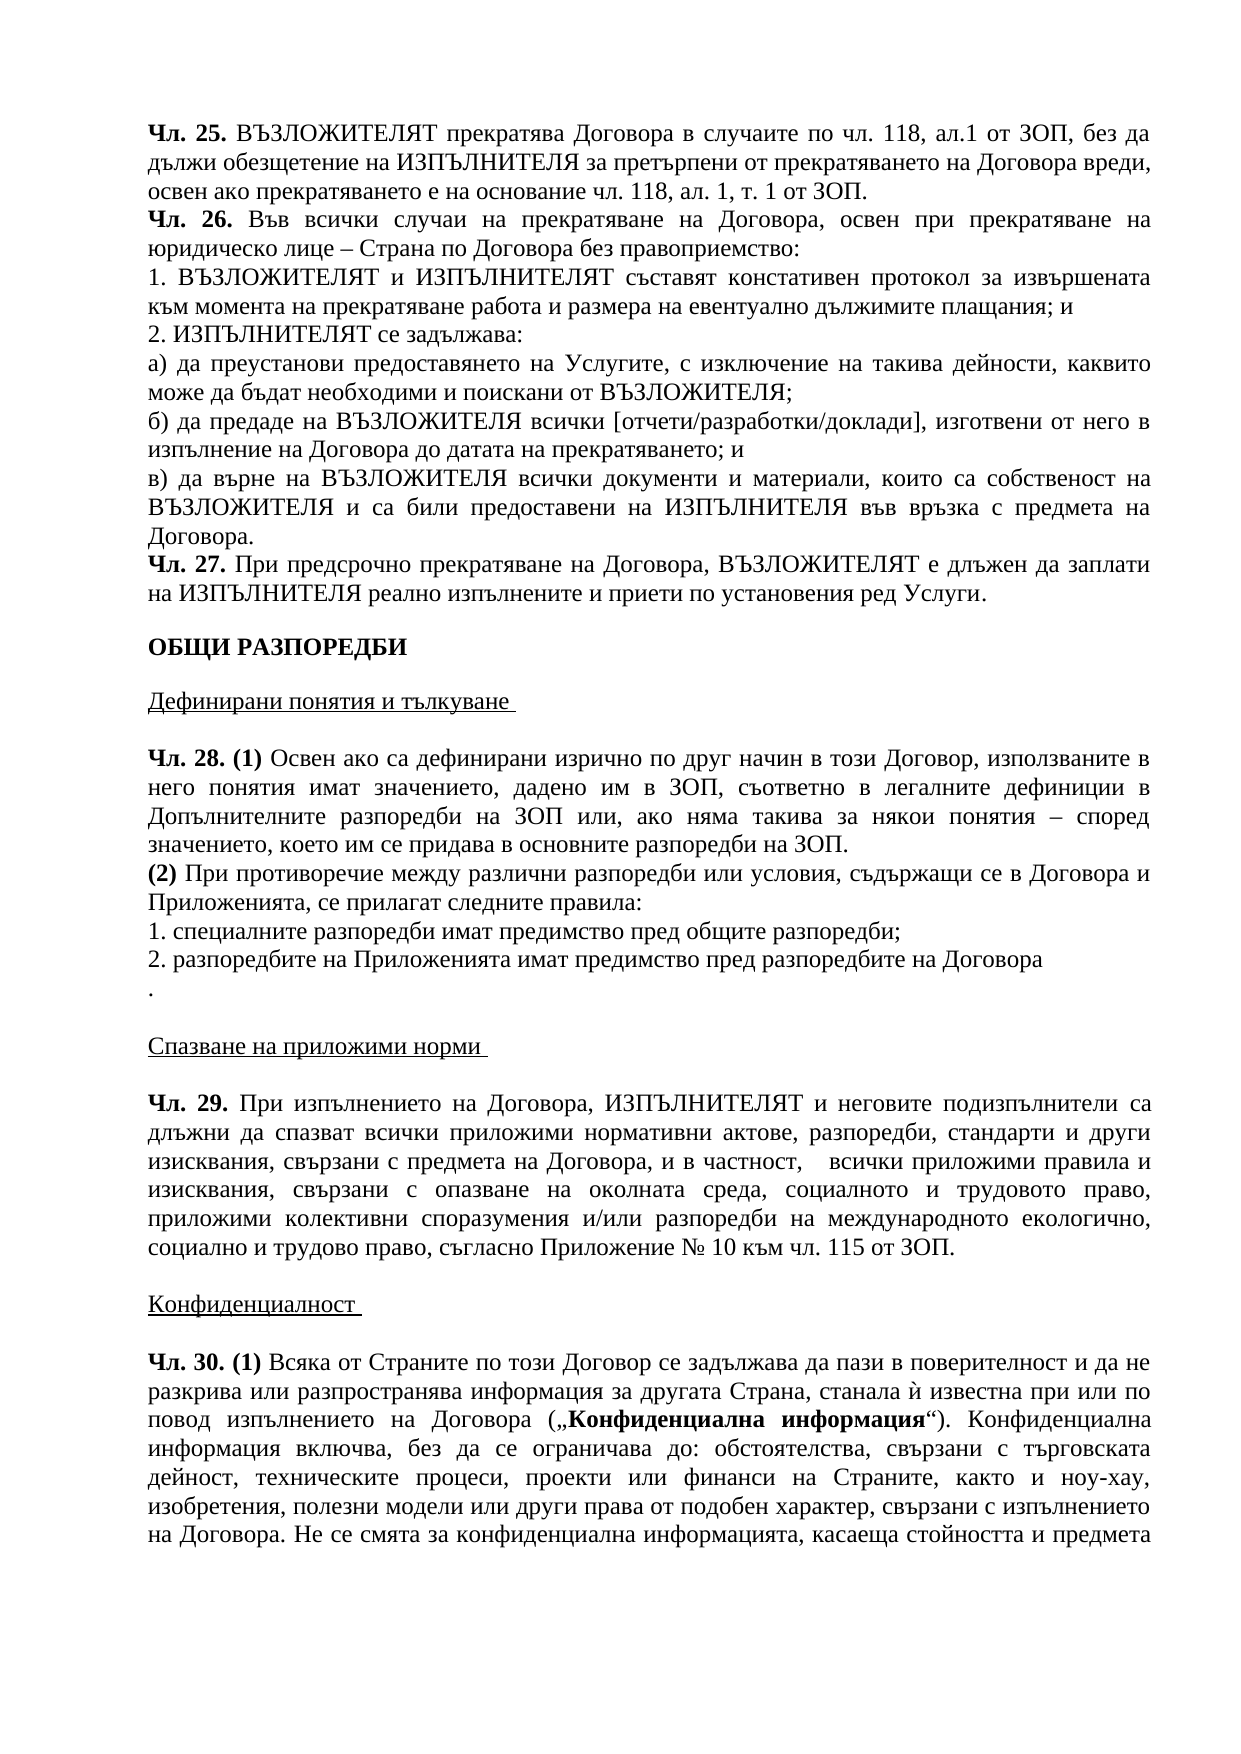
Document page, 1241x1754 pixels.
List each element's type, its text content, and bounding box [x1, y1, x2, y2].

text б) да предаде на ВЪЗЛОЖИТЕЛЯ всички [отчети/разработки/доклади], изготвени от него в изпълнение на Договора до датата на прекратяването; и [148, 406, 1152, 463]
text (2) При противоречие между различни разпоредби или условия, съдържащи се в Договора и Приложенията, се прилагат следните правила: [148, 858, 1152, 916]
text 1. ВЪЗЛОЖИТЕЛЯТ и ИЗПЪЛНИТЕЛЯТ съставят констативен протокол за извършената към момента на прекратяване работа и размера на евентуално дължимите плащания; и [148, 262, 1152, 319]
text Чл. 28. (1) Освен ако са дефинирани изрично по друг начин в този Договор, използваните в него понятия имат значението, дадено им в ЗОП, съответно в легалните дефиниции в Допълнителните разпоредби на ЗОП или, ако няма такива за някои понятия – според значението, което им се придава в основните разпоредби на ЗОП. [148, 743, 1152, 858]
text 2. ИЗПЪЛНИТЕЛЯТ се задължава: [148, 319, 1152, 348]
text а) да преустанови предоставянето на Услугите, с изключение на такива дейности, каквито може да бъдат необходими и поискани от ВЪЗЛОЖИТЕЛЯ; [148, 348, 1152, 406]
text Спазване на приложими норми [148, 1031, 1152, 1059]
text 2. разпоредбите на Приложенията имат предимство пред разпоредбите на Договора [148, 944, 1152, 973]
text в) да върне на ВЪЗЛОЖИТЕЛЯ всички документи и материали, които са собственост на ВЪЗЛОЖИТЕЛЯ и са били предоставени на ИЗПЪЛНИТЕЛЯ във връзка с предмета на Договора. [148, 463, 1152, 549]
text Чл. 25. ВЪЗЛОЖИТЕЛЯТ прекратява Договора в случаите по чл. 118, ал.1 от ЗОП, без да дължи обезщетение на ИЗПЪЛНИТЕЛЯ за претърпени от прекратяването на Договора вреди, освен ако прекратяването е на основание чл. 118, ал. 1, т. 1 от ЗОП. [148, 118, 1152, 204]
text Чл. 27. При предсрочно прекратяване на Договора, ВЪЗЛОЖИТЕЛЯТ е длъжен да заплати на ИЗПЪЛНИТЕЛЯ реално изпълнените и приети по установения ред Услуги. [148, 549, 1152, 607]
text Чл. 30. (1) Всяка от Страните по този Договор се задължава да пази в поверителност и да не разкрива или разпространява информация за другата Страна, станала ѝ известна при или по повод изпълнението на Договора („Конфиденциална информация“). Конфиденциална информация включва, без да се ограничава до: обстоятелства, свързани с търговската дейност, техническите процеси, проекти или финанси на Страните, както и ноу-хау, изобретения, полезни модели или други права от подобен характер, свързани с изпълнението на Договора. Не се смята за конфиденциална информацията, касаеща стойността и предмета [148, 1347, 1152, 1548]
text Чл. 26. Във всички случаи на прекратяване на Договора, освен при прекратяване на юридическо лице – Страна по Договора без правоприемство: [148, 204, 1152, 262]
text ОБЩИ РАЗПОРЕДБИ [148, 632, 1152, 661]
text Чл. 29. При изпълнението на Договора, ИЗПЪЛНИТЕЛЯТ и неговите подизпълнители са длъжни да спазват всички приложими нормативни актове, разпоредби, стандарти и други изисквания, свързани с предмета на Договора, и в частност, всички приложими правила и изисквания, свързани с опазване на околната среда, социалното и трудовото право, приложими колективни споразумения и/или разпоредби на международното екологично, социално и трудово право, съгласно Приложение № 10 към чл. 115 от ЗОП. [148, 1088, 1152, 1261]
text Конфиденциалност [148, 1289, 1152, 1318]
text Дефинирани понятия и тълкуване [148, 686, 1152, 714]
text 1. специалните разпоредби имат предимство пред общите разпоредби; [148, 916, 1152, 944]
text . [148, 973, 1152, 1002]
